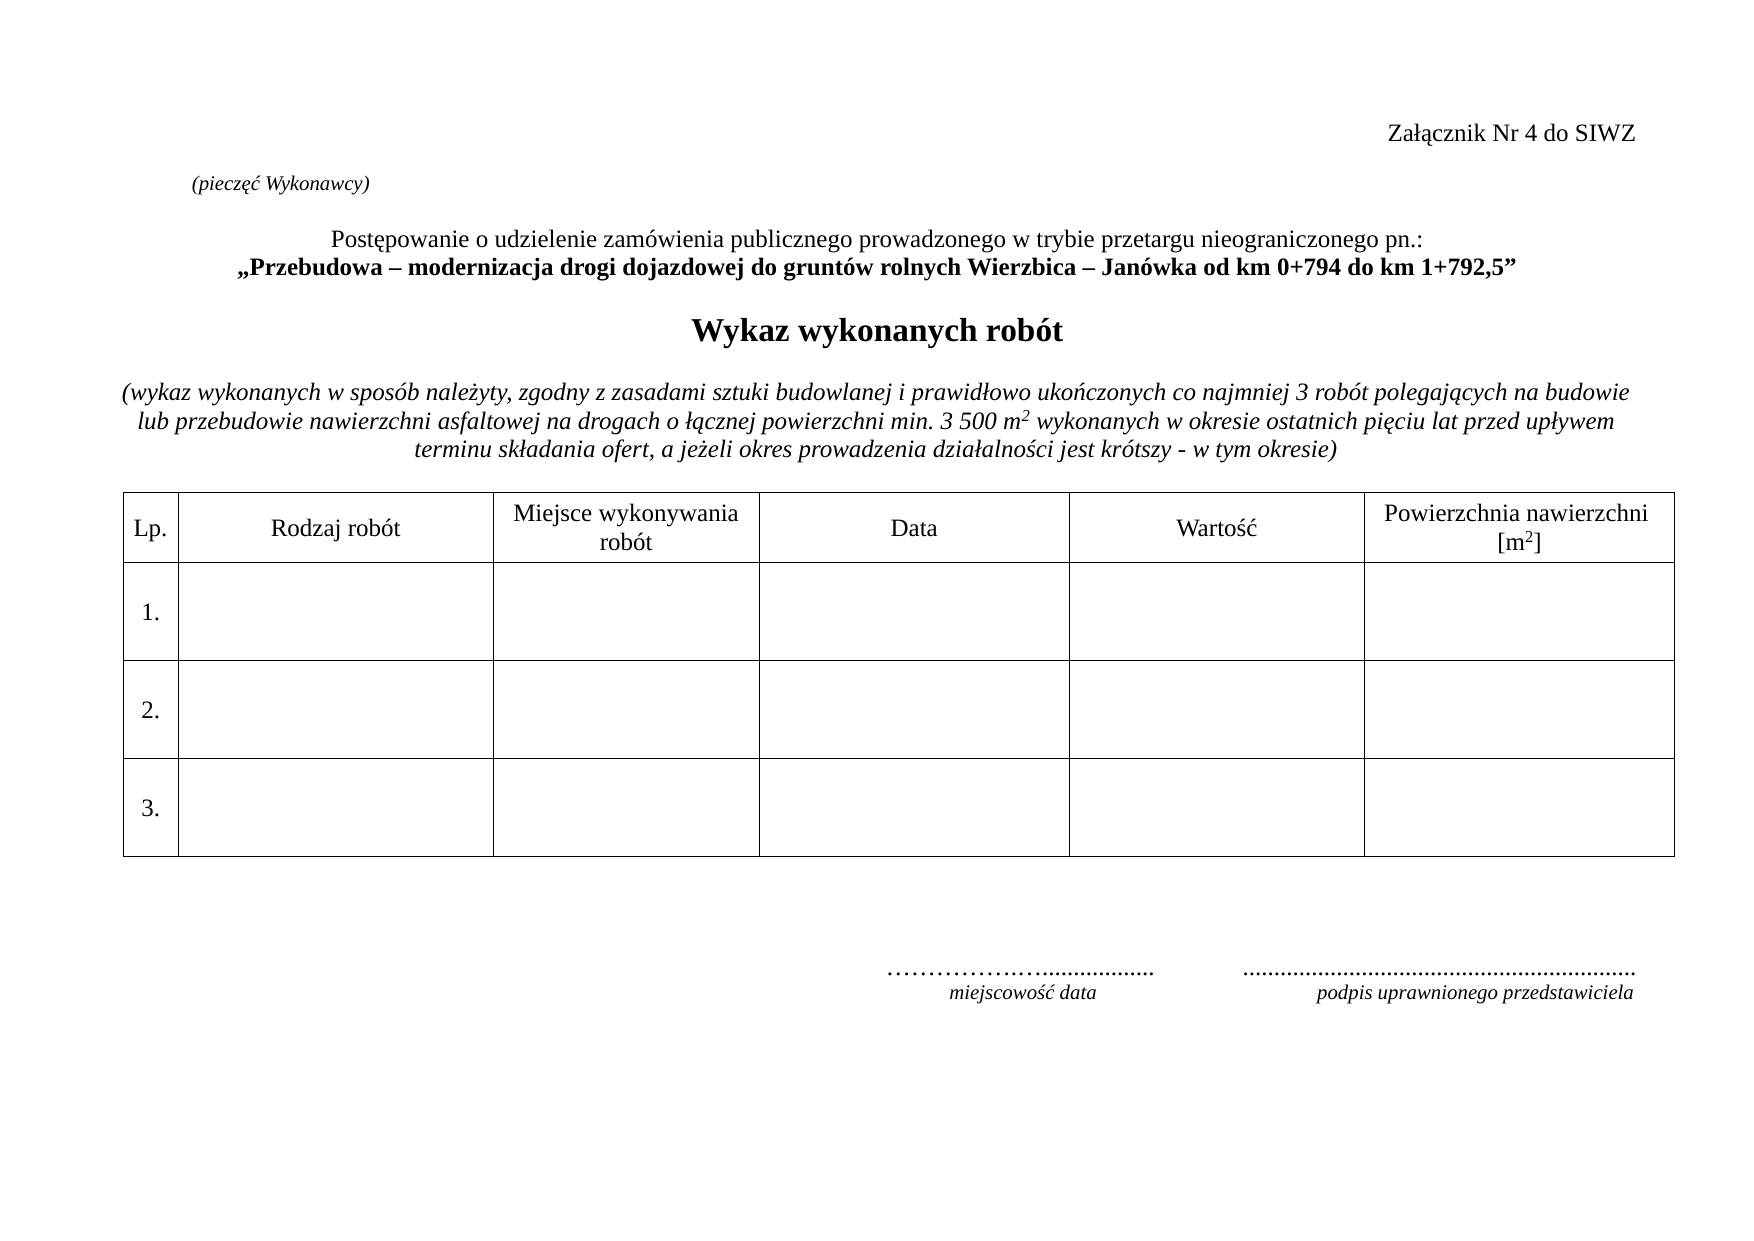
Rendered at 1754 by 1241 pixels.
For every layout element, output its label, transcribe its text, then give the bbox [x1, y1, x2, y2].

text miejscowość data podpis uprawnionego przedstawiciela [265, 980, 1636, 1004]
table_cell [1070, 563, 1364, 660]
text (pieczęć Wykonawcy) [118, 171, 1636, 195]
text Postępowanie o udzielenie zamówienia publicznego prowadzonego w trybie przetargu nieograniczonego pn.: [118, 224, 1636, 252]
text (wykaz wykonanych w sposób należyty, zgodny z zasadami sztuki budowlanej i prawidłowo ukończonych co najmniej 3 robót polegających na budowie lub przebudowie nawierzchni asfaltowej na drogach o łącznej powierzchni min. 3 500 m2 wykonanych w okresie ostatnich pięciu lat przed upływem terminu składania ofert, a jeżeli okres prowadzenia działalności jest krótszy - w tym okresie) [118, 377, 1636, 463]
table_header Powierzchnia nawierzchni [m2] [1365, 493, 1674, 562]
table_cell 3. [124, 759, 178, 856]
table_header Rodzaj robót [179, 493, 493, 562]
table_header Data [760, 493, 1069, 562]
table_cell [760, 759, 1069, 856]
table_cell [179, 759, 493, 856]
text Załącznik Nr 4 do SIWZ [118, 118, 1636, 147]
table_cell [760, 661, 1069, 758]
table_cell [1070, 759, 1364, 856]
table_cell [494, 759, 759, 856]
table_cell [179, 661, 493, 758]
table_header Miejsce wykonywania robót [494, 493, 759, 562]
table_cell [494, 661, 759, 758]
text Wykaz wykonanych robót [118, 310, 1636, 348]
table_cell [1365, 563, 1674, 660]
table_header Lp. [124, 493, 178, 562]
table_cell [760, 563, 1069, 660]
table_header Wartość [1070, 493, 1364, 562]
table_cell [1070, 661, 1364, 758]
table_cell [494, 563, 759, 660]
text „Przebudowa – modernizacja drogi dojazdowej do gruntów rolnych Wierzbica – Janówka od km 0+794 do km 1+792,5” [118, 252, 1636, 281]
table_cell [179, 563, 493, 660]
table_cell [1365, 661, 1674, 758]
table_cell [1365, 759, 1674, 856]
table_cell 1. [124, 563, 178, 660]
text …………….….................. ............................................................... [339, 952, 1636, 980]
table_cell 2. [124, 661, 178, 758]
